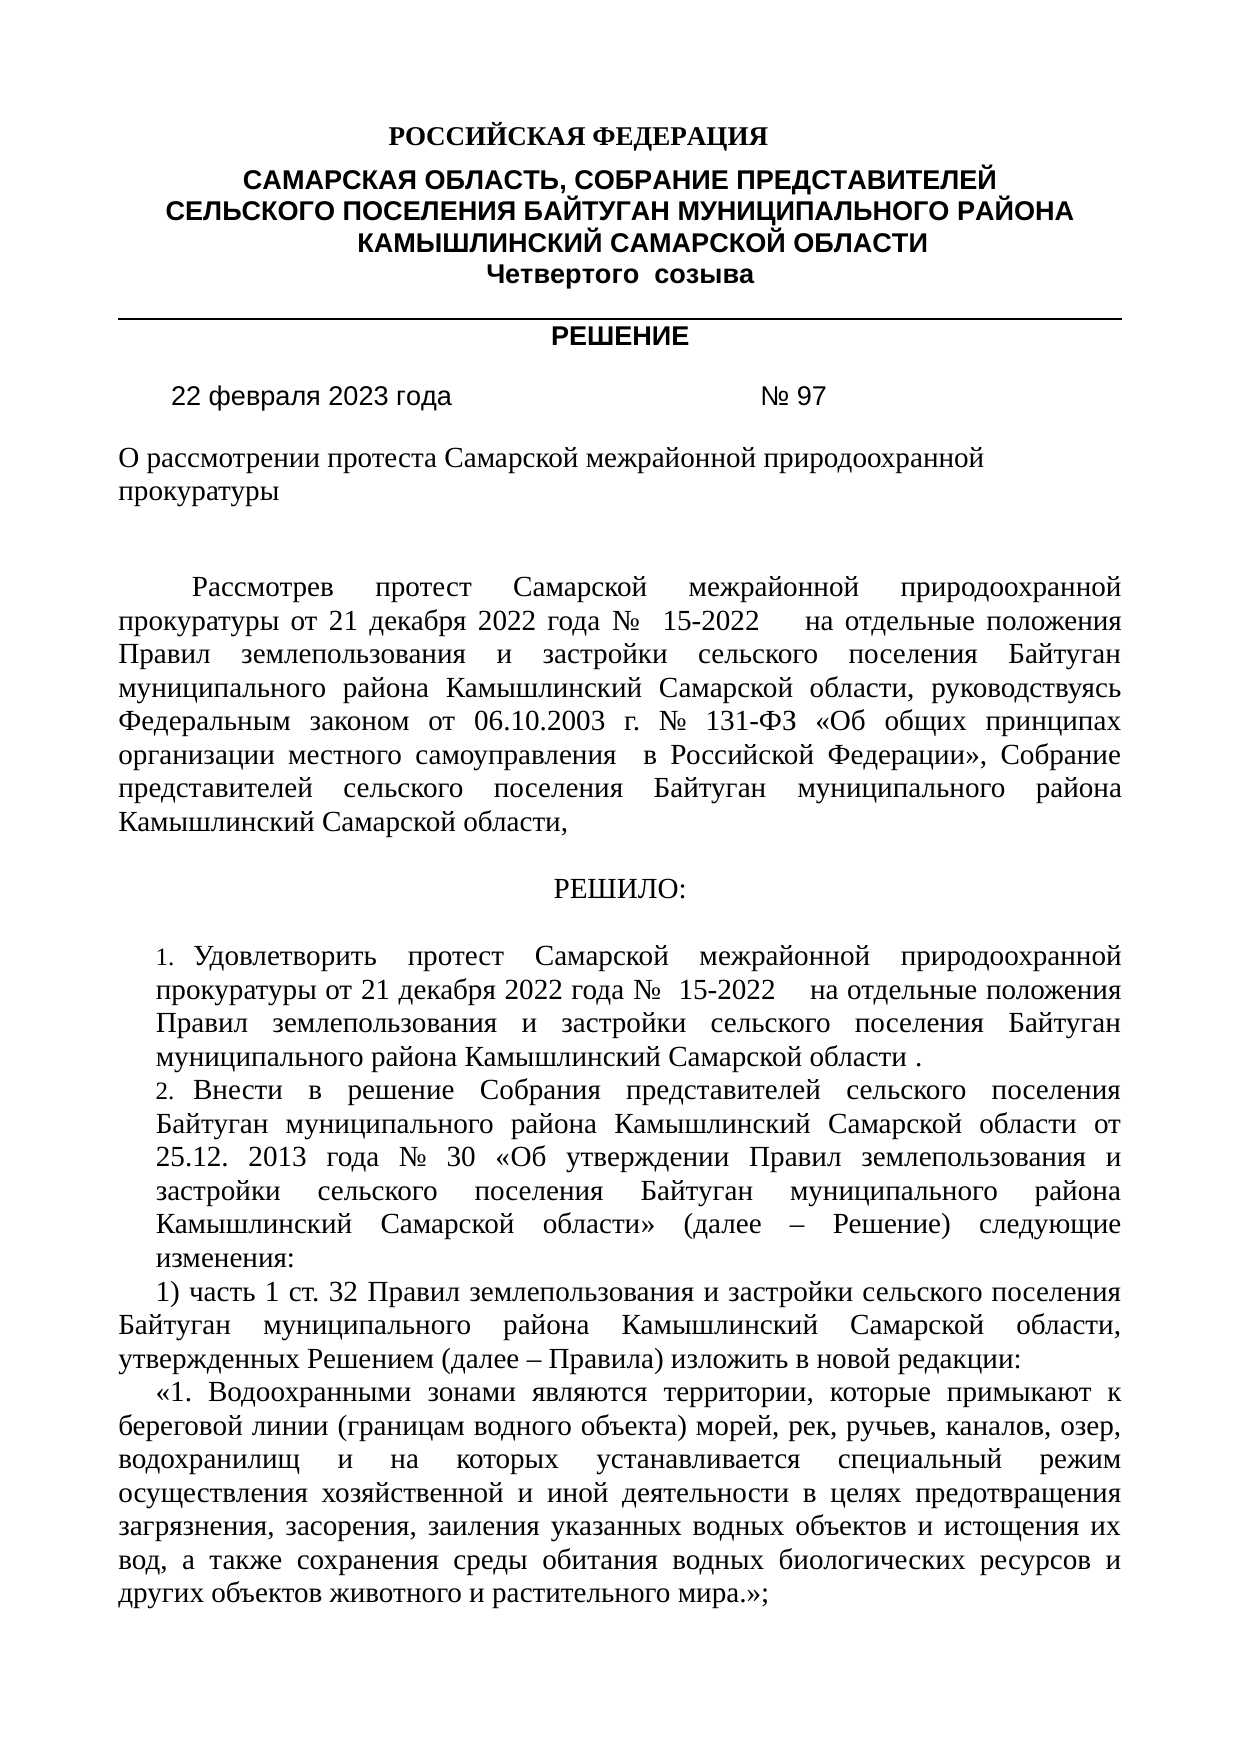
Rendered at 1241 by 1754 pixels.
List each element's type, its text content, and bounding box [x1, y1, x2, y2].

text О рассмотрении протеста Самарской межрайонной природоохранной прокуратуры [118, 440, 1122, 507]
list Внести в решение Собрания представителей сельского поселения Байтуган муниципального района Камышлинский Самарской области от 25.12. 2013 года № 30 «Об утверждении Правил землепользования и застройки сельского поселения Байтуган муниципального района Камышлинский Самарской области» (далее – Решение) следующие изменения: [118, 1072, 1122, 1274]
list Удовлетворить протест Самарской межрайонной природоохранной прокуратуры от 21 декабря 2022 года № 15-2022 на отдельные положения Правил землепользования и застройки сельского поселения Байтуган муниципального района Камышлинский Самарской области . [118, 938, 1122, 1072]
text 1) часть 1 ст. 32 Правил землепользования и застройки сельского поселения Байтуган муниципального района Камышлинский Самарской области, утвержденных Решением (далее – Правила) изложить в новой редакции: [118, 1274, 1122, 1374]
text Рассмотрев протест Самарской межрайонной природоохранной прокуратуры от 21 декабря 2022 года № 15-2022 на отдельные положения Правил землепользования и застройки сельского поселения Байтуган муниципального района Камышлинский Самарской области, руководствуясь Федеральным законом от 06.10.2003 г. № 131-ФЗ «Об общих принципах организации местного самоуправления в Российской Федерации», Собрание представителей сельского поселения Байтуган муниципального района Камышлинский Самарской области, [118, 569, 1122, 838]
list 22 февраля 2023 года № 97 [118, 380, 1122, 411]
text РЕШИЛО: [118, 871, 1122, 905]
list РЕШЕНИЕ [118, 320, 1122, 351]
list РОССИЙСКАЯ ФЕДЕРАЦИЯ [118, 118, 1122, 152]
list СЕЛЬСКОГО ПОСЕЛЕНИЯ БАЙТУГАН МУНИЦИПАЛЬНОГО РАЙОНА КАМЫШЛИНСКИЙ САМАРСКОЙ ОБЛАСТИ [118, 195, 1122, 258]
list САМАРСКАЯ ОБЛАСТЬ, СОБРАНИЕ ПРЕДСТАВИТЕЛЕЙ [118, 164, 1122, 195]
text «1. Водоохранными зонами являются территории, которые примыкают к береговой линии (границам водного объекта) морей, рек, ручьев, каналов, озер, водохранилищ и на которых устанавливается специальный режим осуществления хозяйственной и иной деятельности в целях предотвращения загрязнения, засорения, заиления указанных водных объектов и истощения их вод, а также сохранения среды обитания водных биологических ресурсов и других объектов животного и растительного мира.»; [118, 1374, 1122, 1609]
list Четвертого созыва [118, 258, 1122, 289]
